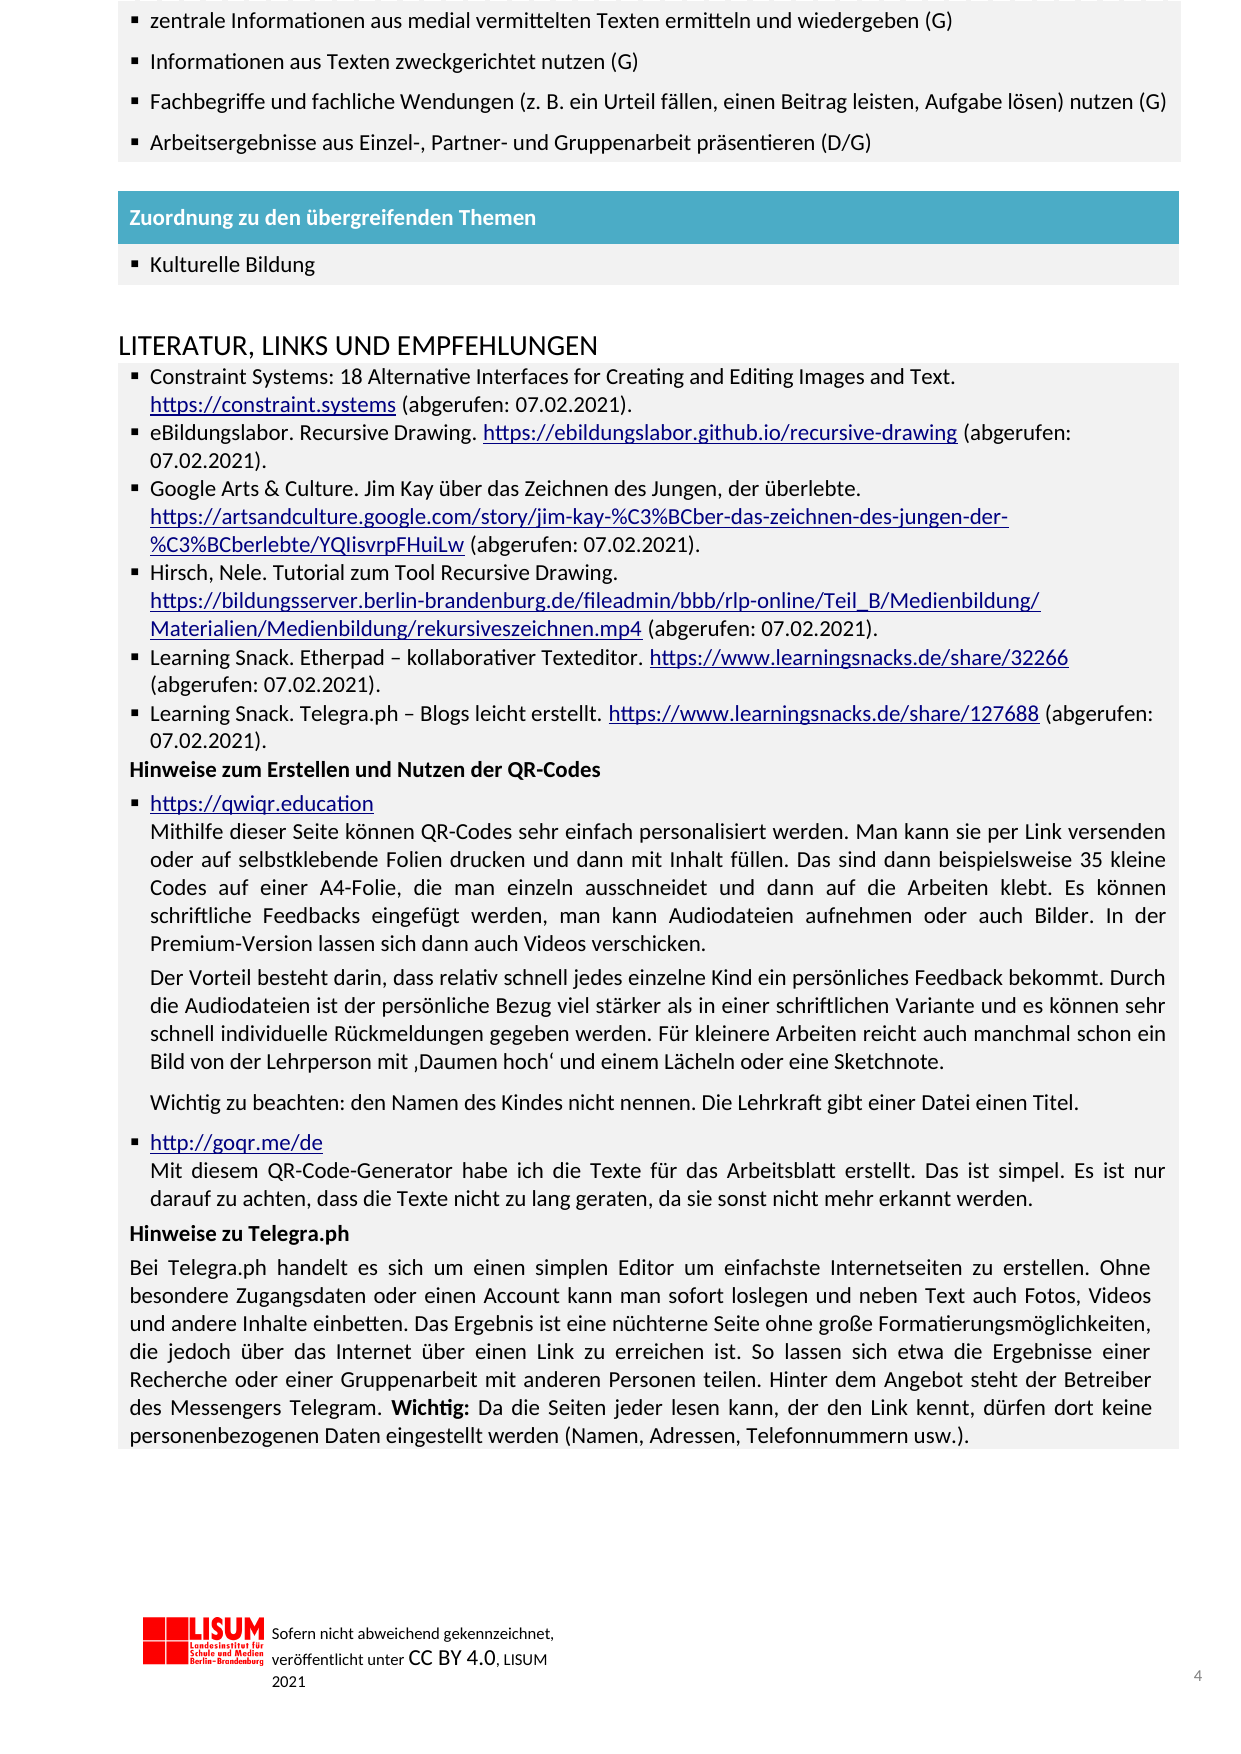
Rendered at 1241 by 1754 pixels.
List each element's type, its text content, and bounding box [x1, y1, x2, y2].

table_header Constraint Systems: 18 Alternative Interfaces for Creating and Editing Images and Text. https://constraint.systems (abgerufen: 07.02.2021). eBildungslabor. Recursive Drawing. https://ebildungslabor.github.io/recursive-drawing (abgerufen: 07.02.2021). Google Arts & Culture. Jim Kay über das Zeichnen des Jungen, der überlebte. https://artsandculture.google.com/story/jim-kay-%C3%BCber-das-zeichnen-des-jungen-der-%C3%BCberlebte/YQIisvrpFHuiLw (abgerufen: 07.02.2021). Hirsch, Nele. Tutorial zum Tool Recursive Drawing. https://bildungsserver.berlin-brandenburg.de/fileadmin/bbb/rlp-online/Teil_B/Medienbildung/Materialien/Medienbildung/rekursiveszeichnen.mp4 (abgerufen: 07.02.2021). Learning Snack. Etherpad – kollaborativer Texteditor. https://www.learningsnacks.de/share/32266 (abgerufen: 07.02.2021). Learning Snack. Telegra.ph – Blogs leicht erstellt. https://www.learningsnacks.de/share/127688 (abgerufen: 07.02.2021). Hinweise zum Erstellen und Nutzen der QR-Codes https://qwiqr.education Mithilfe dieser Seite können QR-Codes sehr einfach personalisiert werden. Man kann sie per Link versenden oder auf selbstklebende Folien drucken und dann mit Inhalt füllen. Das sind dann beispielsweise 35 kleine Codes auf einer A4-Folie, die man einzeln ausschneidet und dann auf die Arbeiten klebt. Es können schriftliche Feedbacks eingefügt werden, man kann Audiodateien aufnehmen oder auch Bilder. In der Premium-Version lassen sich dann auch Videos verschicken. Der Vorteil besteht darin, dass relativ schnell jedes einzelne Kind ein persönliches Feedback bekommt. Durch die Audiodateien ist der persönliche Bezug viel stärker als in einer schriftlichen Variante und es können sehr schnell individuelle Rückmeldungen gegeben werden. Für kleinere Arbeiten reicht auch manchmal schon ein Bild von der Lehrperson mit ‚Daumen hoch‘ und einem Lächeln oder eine Sketchnote. Wichtig zu beachten: den Namen des Kindes nicht nennen. Die Lehrkraft gibt einer Datei einen Titel. http://goqr.me/de Mit diesem QR-Code-Generator habe ich die Texte für das Arbeitsblatt erstellt. Das ist simpel. Es ist nur darauf zu achten, dass die Texte nicht zu lang geraten, da sie sonst nicht mehr erkannt werden. Hinweise zu Telegra.ph Bei Telegra.ph handelt es sich um einen simplen Editor um einfachste Internetseiten zu erstellen. Ohne besondere Zugangsdaten oder einen Account kann man sofort loslegen und neben Text auch Fotos, Videos und andere Inhalte einbetten. Das Ergebnis ist eine nüchterne Seite ohne große Formatierungsmöglichkeiten, die jedoch über das Internet über einen Link zu erreichen ist. So lassen sich etwa die Ergebnisse einer Recherche oder einer Gruppenarbeit mit anderen Personen teilen. Hinter dem Angebot steht der Betreiber des Messengers Telegram. Wichtig: Da die Seiten jeder lesen kann, der den Link kennt, dürfen dort keine personenbezogenen Daten eingestellt werden (Namen, Adressen, Telefonnummern usw.). [118, 363, 1179, 1449]
table_cell Kulturelle Bildung [118, 244, 1179, 285]
table_header Zuordnung zu den übergreifenden Themen [118, 191, 1179, 244]
table_cell zentrale Informationen aus medial vermittelten Texten ermitteln und wiedergeben (G) Informationen aus Texten zweckgerichtet nutzen (G) Fachbegriffe und fachliche Wendungen (z. B. ein Urteil fällen, einen Beitrag leisten, Aufgabe lösen) nutzen (G) Arbeitsergebnisse aus Einzel-, Partner- und Gruppenarbeit präsentieren (D/G) [118, 0, 1181, 162]
subtitle Literatur, Links und EMPFEHLUNGEN [118, 327, 1187, 362]
